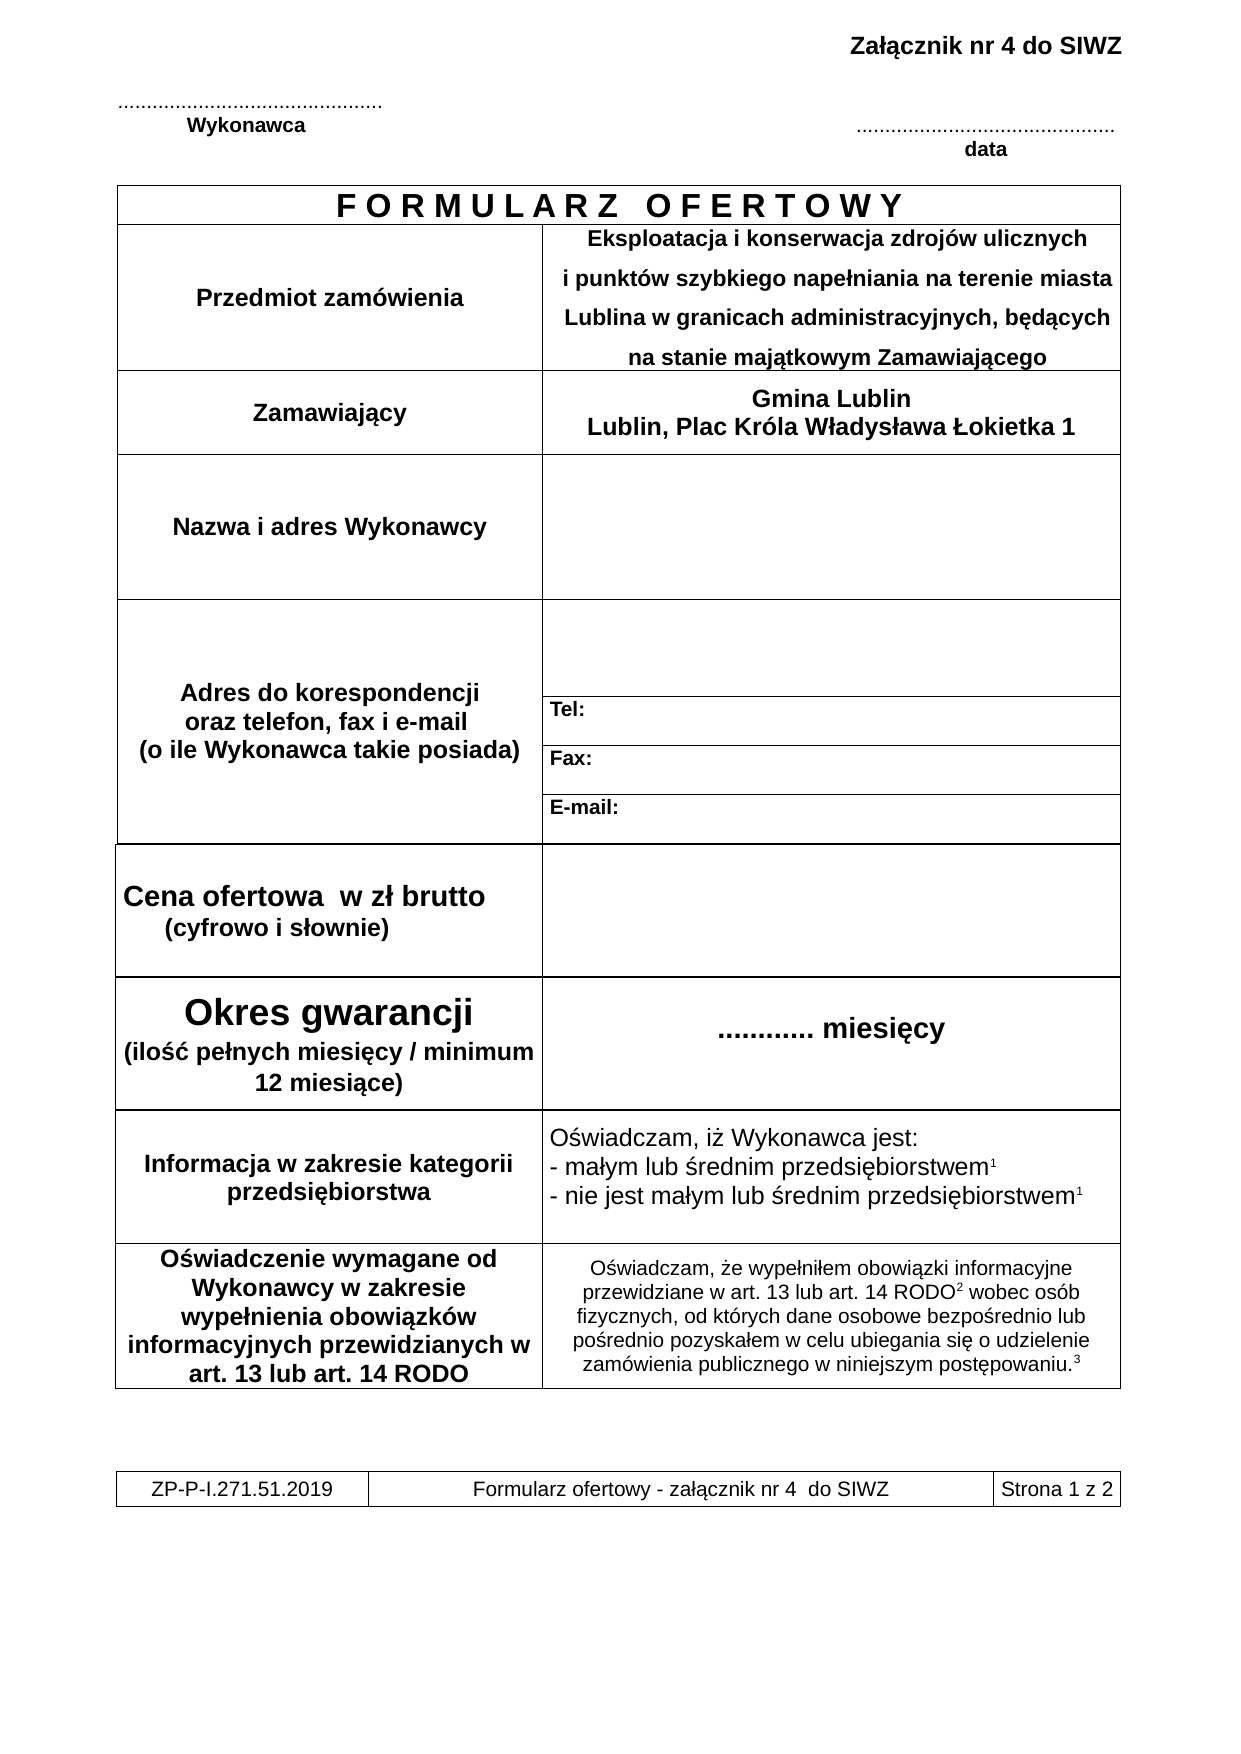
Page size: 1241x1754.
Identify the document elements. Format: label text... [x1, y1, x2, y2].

table_header F O R M U L A R Z O F E R T O W Y [118, 186, 1120, 224]
table_cell Oświadczenie wymagane od Wykonawcy w zakresie wypełnienia obowiązków informacyjnych przewidzianych w art. 13 lub art. 14 RODO [116, 1244, 542, 1388]
text data [117, 137, 1122, 161]
text Wykonawca ............................................. [117, 113, 1122, 137]
table_cell Gmina Lublin Lublin, Plac Króla Władysława Łokietka 1 [543, 371, 1120, 454]
table_cell Nazwa i adres Wykonawcy [118, 455, 542, 599]
table_cell Tel: [543, 697, 1120, 744]
table_header Cena ofertowa w zł brutto (cyfrowo i słownie) [116, 845, 542, 976]
subtitle Załącznik nr 4 do SIWZ [117, 31, 1122, 60]
table_cell Oświadczam, że wypełniłem obowiązki informacyjne przewidziane w art. 13 lub art. 14 RODO2 wobec osób fizycznych, od których dane osobowe bezpośrednio lub pośrednio pozyskałem w celu ubiegania się o udzielenie zamówienia publicznego w niniejszym postępowaniu.3 [543, 1244, 1120, 1388]
table_header Informacja w zakresie kategorii przedsiębiorstwa [116, 1111, 542, 1243]
table_cell Adres do korespondencji oraz telefon, fax i e-mail (o ile Wykonawca takie posiada) [118, 600, 542, 842]
table_header [543, 845, 1120, 976]
table_cell Zamawiający [118, 371, 542, 454]
table_cell Eksploatacja i konserwacja zdrojów ulicznych i punktów szybkiego napełniania na terenie miasta Lublina w granicach administracyjnych, będących na stanie majątkowym Zamawiającego [543, 225, 1120, 370]
table_cell Okres gwarancji (ilość pełnych miesięcy / minimum 12 miesiące) [116, 978, 542, 1109]
table_cell [543, 455, 1120, 599]
table_cell [543, 600, 1120, 696]
text .............................................. [117, 89, 1122, 113]
table_cell ............ miesięcy [543, 978, 1120, 1109]
table_cell Przedmiot zamówienia [118, 225, 542, 370]
table_cell E-mail: [543, 795, 1120, 842]
table_cell Fax: [543, 746, 1120, 793]
table_header Oświadczam, iż Wykonawca jest: - małym lub średnim przedsiębiorstwem1 - nie jest małym lub średnim przedsiębiorstwem1 [543, 1111, 1120, 1243]
